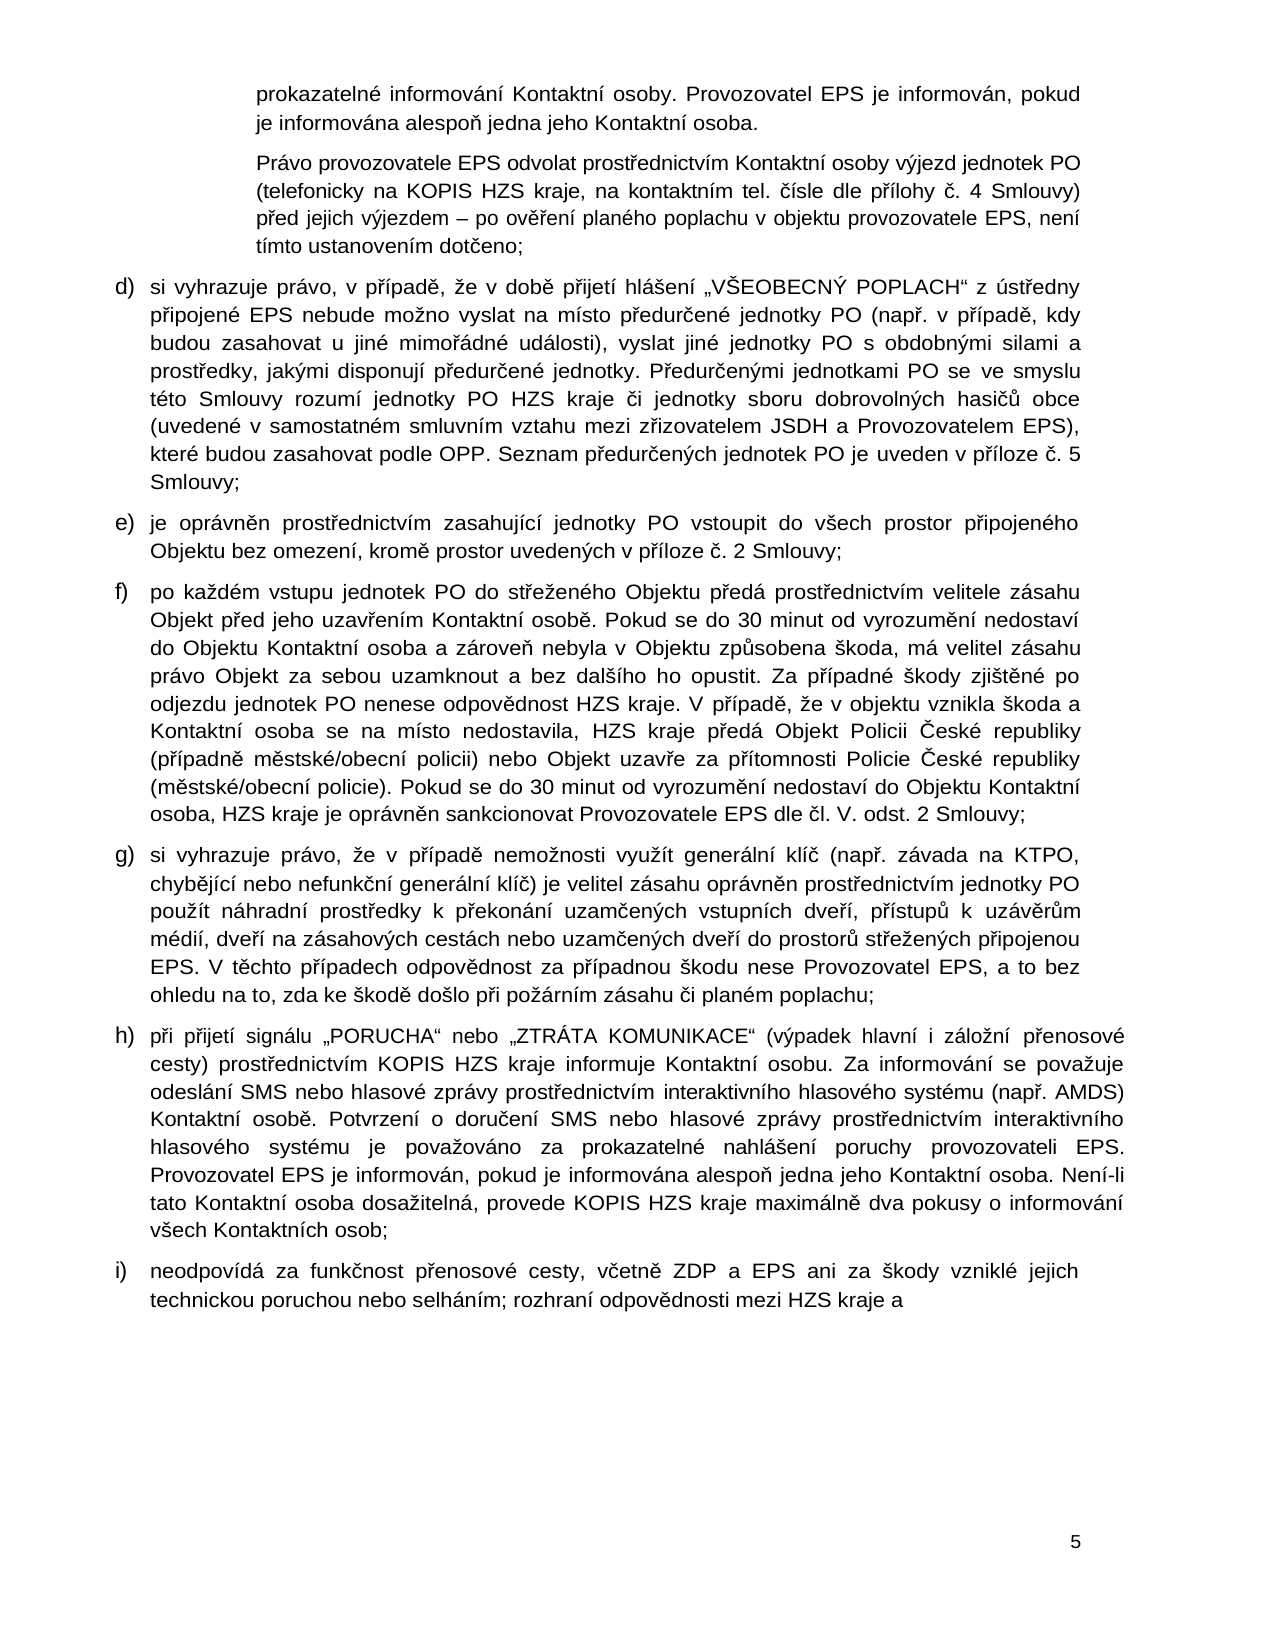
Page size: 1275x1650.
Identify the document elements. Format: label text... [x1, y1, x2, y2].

list si vyhrazuje právo, že v případě nemožnosti využít generální klíč (např. závada na KTPO, chybějící nebo nefunkční generální klíč) je velitel zásahu oprávněn prostřednictvím jednotky PO použít náhradní prostředky k překonání uzamčených vstupních dveří, přístupů k uzávěrům médií, dveří na zásahových cestách nebo uzamčených dveří do prostorů střežených připojenou EPS. V těchto případech odpovědnost za případnou škodu nese Provozovatel EPS, a to bez ohledu na to, zda ke škodě došlo při požárním zásahu či planém poplachu; [115, 841, 1081, 1006]
text prokazatelné informování Kontaktní osoby. Provozovatel EPS je informován, pokud je informována alespoň jedna jeho Kontaktní osoba. [256, 82, 1081, 134]
list neodpovídá za funkčnost přenosové cesty, včetně ZDP a EPS ani za škody vzniklé jejich technickou poruchou nebo selháním; rozhraní odpovědnosti mezi HZS kraje a [115, 1257, 1081, 1312]
list si vyhrazuje právo, v případě, že v době přijetí hlášení „VŠEOBECNÝ POPLACH“ z ústředny připojené EPS nebude možno vyslat na místo předurčené jednotky PO (např. v případě, kdy budou zasahovat u jiné mimořádné události), vyslat jiné jednotky PO s obdobnými silami a prostředky, jakými disponují předurčené jednotky. Předurčenými jednotkami PO se ve smyslu této Smlouvy rozumí jednotky PO HZS kraje či jednotky sboru dobrovolných hasičů obce (uvedené v samostatném smluvním vztahu mezi zřizovatelem JSDH a Provozovatelem EPS), které budou zasahovat podle OPP. Seznam předurčených jednotek PO je uveden v příloze č. 5 Smlouvy; [115, 273, 1081, 493]
list po každém vstupu jednotek PO do střeženého Objektu předá prostřednictvím velitele zásahu Objekt před jeho uzavřením Kontaktní osobě. Pokud se do 30 minut od vyrozumění nedostaví do Objektu Kontaktní osoba a zároveň nebyla v Objektu způsobena škoda, má velitel zásahu právo Objekt za sebou uzamknout a bez dalšího ho opustit. Za případné škody zjištěné po odjezdu jednotek PO nenese odpovědnost HZS kraje. V případě, že v objektu vznikla škoda a Kontaktní osoba se na místo nedostavila, HZS kraje předá Objekt Policii České republiky (případně městské/obecní policii) nebo Objekt uzavře za přítomnosti Policie České republiky (městské/obecní policie). Pokud se do 30 minut od vyrozumění nedostaví do Objektu Kontaktní osoba, HZS kraje je oprávněn sankcionovat Provozovatele EPS dle čl. V. odst. 2 Smlouvy; [115, 578, 1081, 826]
list je oprávněn prostřednictvím zasahující jednotky PO vstoupit do všech prostor připojeného Objektu bez omezení, kromě prostor uvedených v příloze č. 2 Smlouvy; [115, 509, 1081, 563]
list při přijetí signálu „PORUCHA“ nebo „ZTRÁTA KOMUNIKACE“ (výpadek hlavní i záložní přenosové cesty) prostřednictvím KOPIS HZS kraje informuje Kontaktní osobu. Za informování se považuje odeslání SMS nebo hlasové zprávy prostřednictvím interaktivního hlasového systému (např. AMDS) Kontaktní osobě. Potvrzení o doručení SMS nebo hlasové zprávy prostřednictvím interaktivního hlasového systému je považováno za prokazatelné nahlášení poruchy provozovateli EPS. Provozovatel EPS je informován, pokud je informována alespoň jedna jeho Kontaktní osoba. Není-li tato Kontaktní osoba dosažitelná, provede KOPIS HZS kraje maximálně dva pokusy o informování všech Kontaktních osob; [115, 1022, 1125, 1242]
text Právo provozovatele EPS odvolat prostřednictvím Kontaktní osoby výjezd jednotek PO (telefonicky na KOPIS HZS kraje, na kontaktním tel. čísle dle přílohy č. 4 Smlouvy) před jejich výjezdem – po ověření planého poplachu v objektu provozovatele EPS, není tímto ustanovením dotčeno; [256, 151, 1081, 258]
